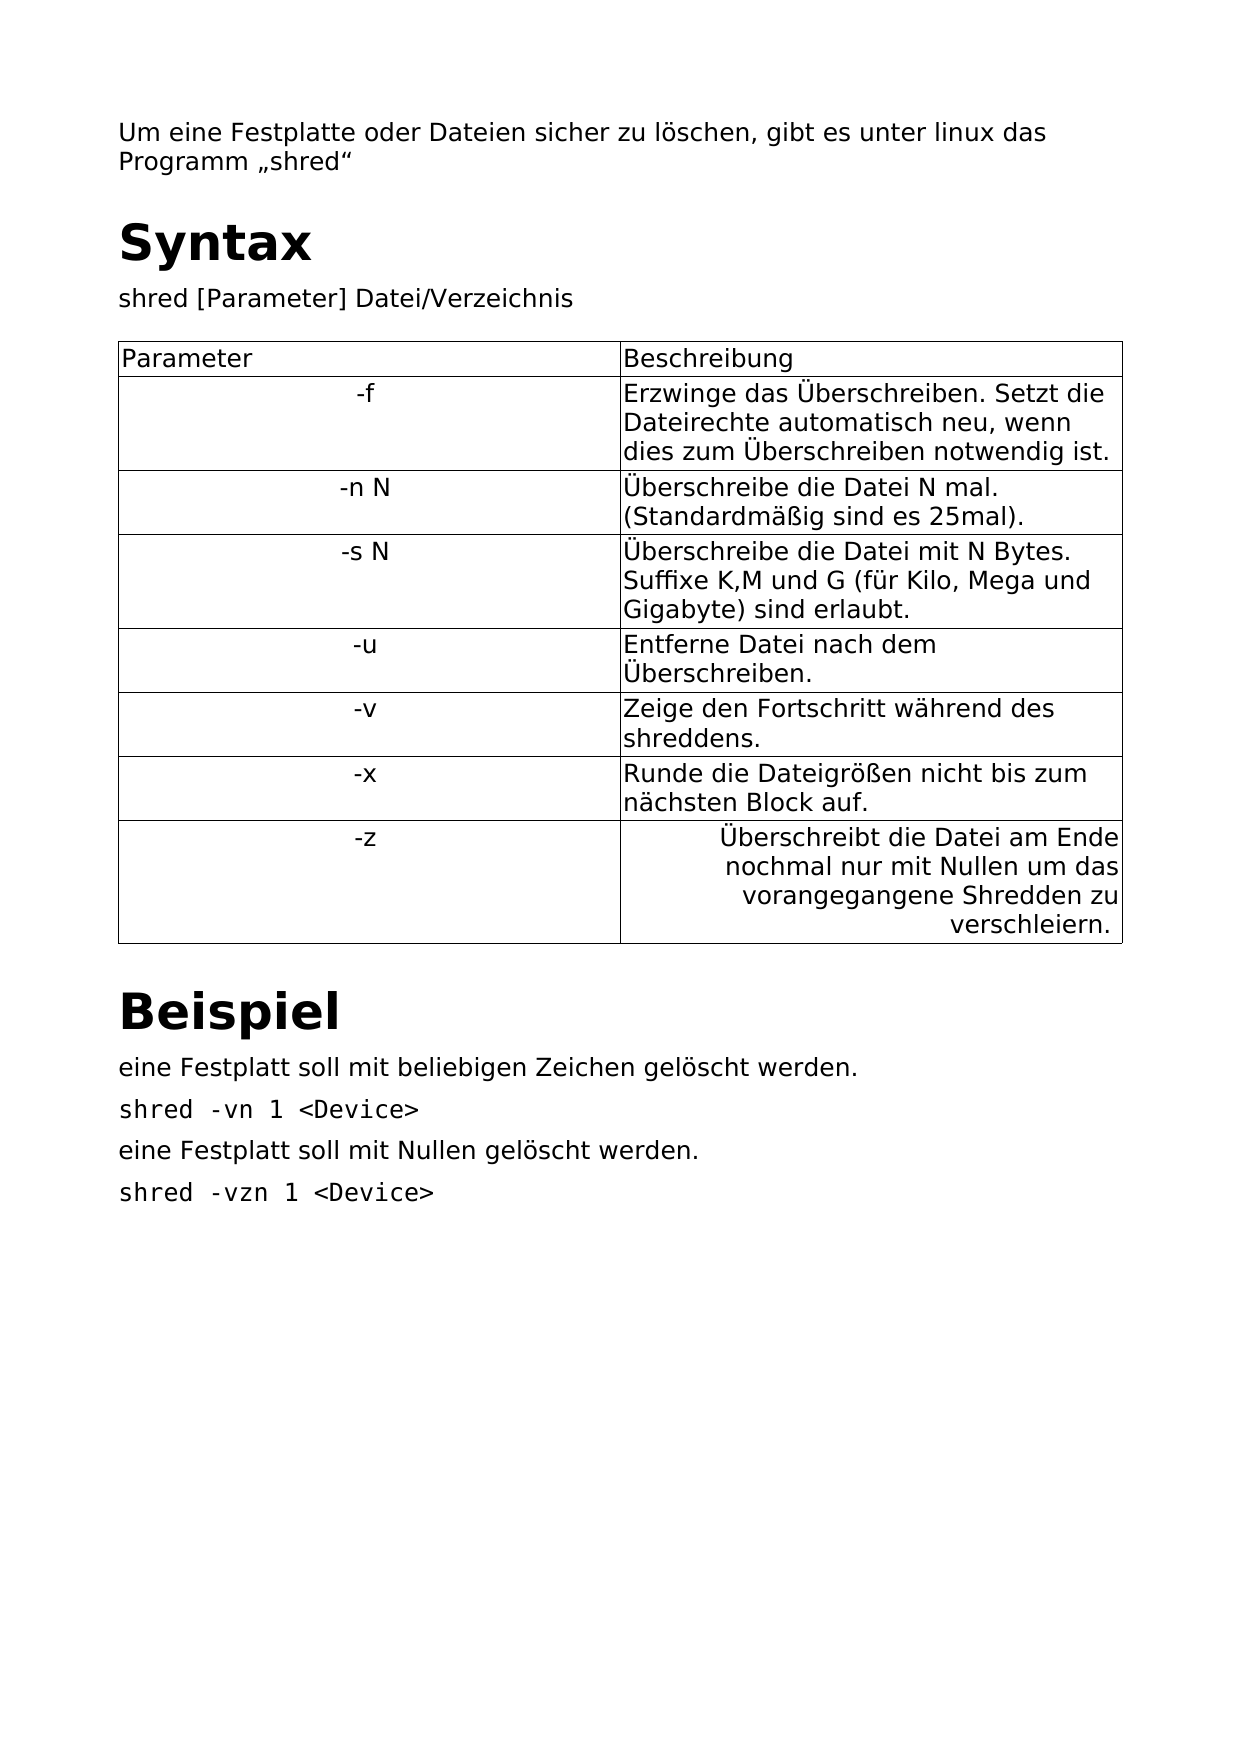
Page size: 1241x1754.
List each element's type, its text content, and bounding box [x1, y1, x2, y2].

subtitle Syntax [118, 214, 1122, 272]
text shred -vzn 1 <Device> [118, 1178, 1122, 1207]
table_cell -n N [119, 471, 620, 534]
text eine Festplatt soll mit Nullen gelöscht werden. [118, 1136, 1122, 1165]
table_cell Zeige den Fortschritt während des shreddens. [621, 693, 1122, 756]
table_cell Runde die Dateigrößen nicht bis zum nächsten Block auf. [621, 757, 1122, 820]
table_cell -z [119, 821, 620, 943]
table_header Parameter [119, 342, 620, 376]
text Um eine Festplatte oder Dateien sicher zu löschen, gibt es unter linux das Programm „shred“ [118, 118, 1122, 176]
table_cell Überschreibe die Datei mit N Bytes. Suffixe K,M und G (für Kilo, Mega und Gigabyte) sind erlaubt. [621, 535, 1122, 627]
table_cell Überschreibe die Datei N mal. (Standardmäßig sind es 25mal). [621, 471, 1122, 534]
table_cell Überschreibt die Datei am Ende nochmal nur mit Nullen um das vorangegangene Shredden zu verschleiern. [621, 821, 1122, 943]
table_cell -u [119, 629, 620, 692]
table_header Beschreibung [621, 342, 1122, 376]
table_cell -x [119, 757, 620, 820]
subtitle Beispiel [118, 983, 1122, 1041]
table_cell -f [119, 377, 620, 470]
table_cell -v [119, 693, 620, 756]
table_cell Erzwinge das Überschreiben. Setzt die Dateirechte automatisch neu, wenn dies zum Überschreiben notwendig ist. [621, 377, 1122, 470]
text eine Festplatt soll mit beliebigen Zeichen gelöscht werden. [118, 1053, 1122, 1083]
text shred -vn 1 <Device> [118, 1095, 1122, 1124]
table_cell Entferne Datei nach dem Überschreiben. [621, 629, 1122, 692]
text shred [Parameter] Datei/Verzeichnis [118, 285, 1122, 314]
table_cell -s N [119, 535, 620, 627]
